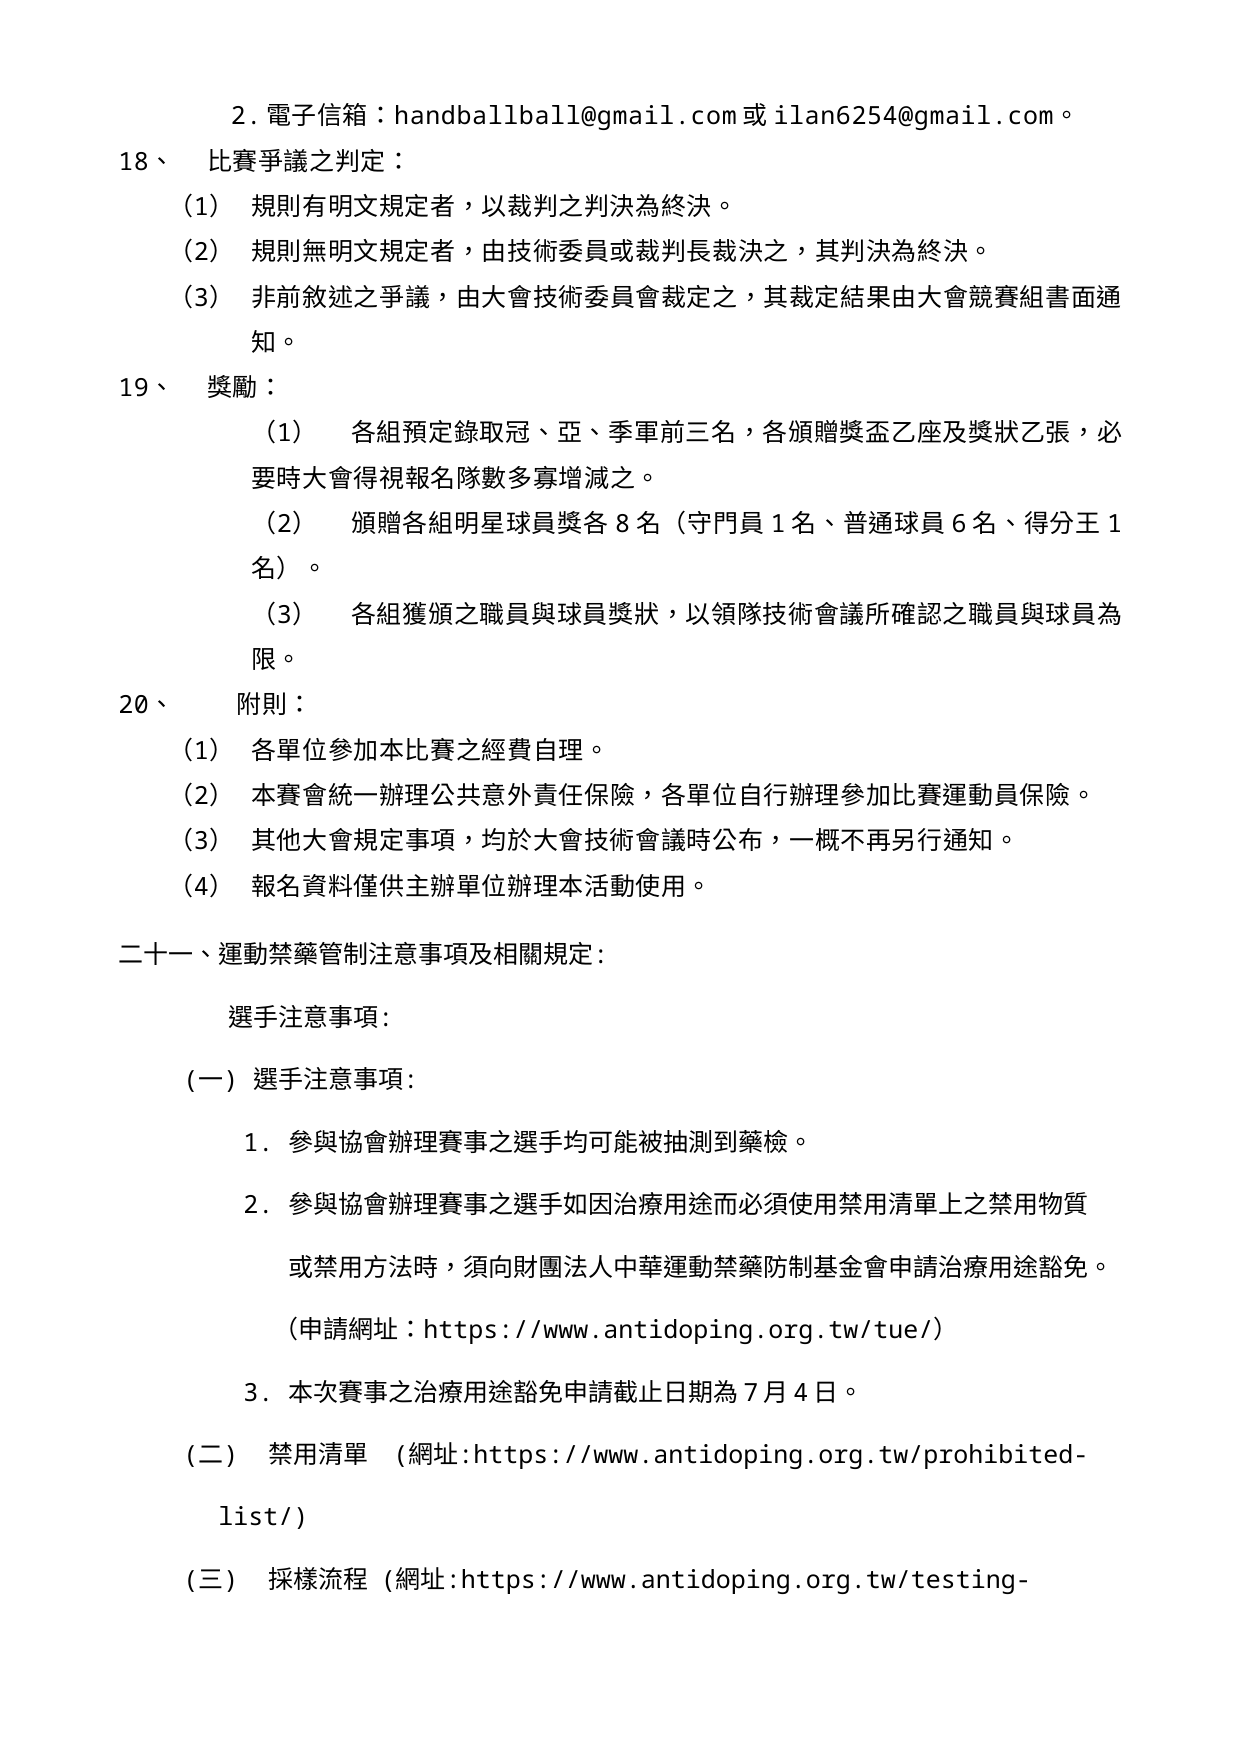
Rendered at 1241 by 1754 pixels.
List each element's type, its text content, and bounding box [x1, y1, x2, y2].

list 頒贈各組明星球員獎各8名（守門員1名、普通球員6名、得分王1名）。 [251, 503, 1122, 585]
text （申請網址：https://www.antidoping.org.tw/tue/） [168, 1286, 1122, 1349]
text 二十一、運動禁藥管制注意事項及相關規定: [118, 911, 1122, 974]
list 附則： [118, 685, 1122, 721]
list 比賽爭議之判定： [118, 141, 1122, 177]
list 非前敘述之爭議，由大會技術委員會裁定之，其裁定結果由大會競賽組書面通知。 [168, 277, 1122, 358]
list 其他大會規定事項，均於大會技術會議時公布，一概不再另行通知。 [168, 821, 1122, 857]
text 1. 參與協會辦理賽事之選手均可能被抽測到藥檢。 [168, 1099, 1122, 1161]
text 2. 參與協會辦理賽事之選手如因治療用途而必須使用禁用清單上之禁用物質 [168, 1161, 1122, 1224]
list 各組獲頒之職員與球員獎狀，以領隊技術會議所確認之職員與球員為限。 [251, 594, 1122, 676]
list 本賽會統一辦理公共意外責任保險，各單位自行辦理參加比賽運動員保險。 [168, 775, 1122, 812]
list 規則有明文規定者，以裁判之判決為終決。 [168, 186, 1122, 223]
list 報名資料僅供主辦單位辦理本活動使用。 [168, 866, 1122, 902]
text (三) 採樣流程 (網址:https://www.antidoping.org.tw/testing- [168, 1536, 1122, 1599]
text 選手注意事項: [168, 974, 1122, 1036]
text (一) 選手注意事項: [168, 1036, 1122, 1099]
text (二) 禁用清單 (網址:https://www.antidoping.org.tw/prohibited-list/) [168, 1411, 1122, 1536]
list 各單位參加本比賽之經費自理。 [168, 730, 1122, 766]
text 3. 本次賽事之治療用途豁免申請截止日期為7月4日。 [168, 1349, 1122, 1411]
text 或禁用方法時，須向財團法人中華運動禁藥防制基金會申請治療用途豁免。 [168, 1224, 1122, 1286]
list 規則無明文規定者，由技術委員或裁判長裁決之，其判決為終決。 [168, 232, 1122, 268]
list 電子信箱：handballball@gmail.com或ilan6254@gmail.com。 [231, 96, 1122, 132]
list 各組預定錄取冠、亞、季軍前三名，各頒贈獎盃乙座及獎狀乙張，必要時大會得視報名隊數多寡增減之。 [251, 413, 1122, 494]
list 獎勵： [118, 368, 1122, 404]
